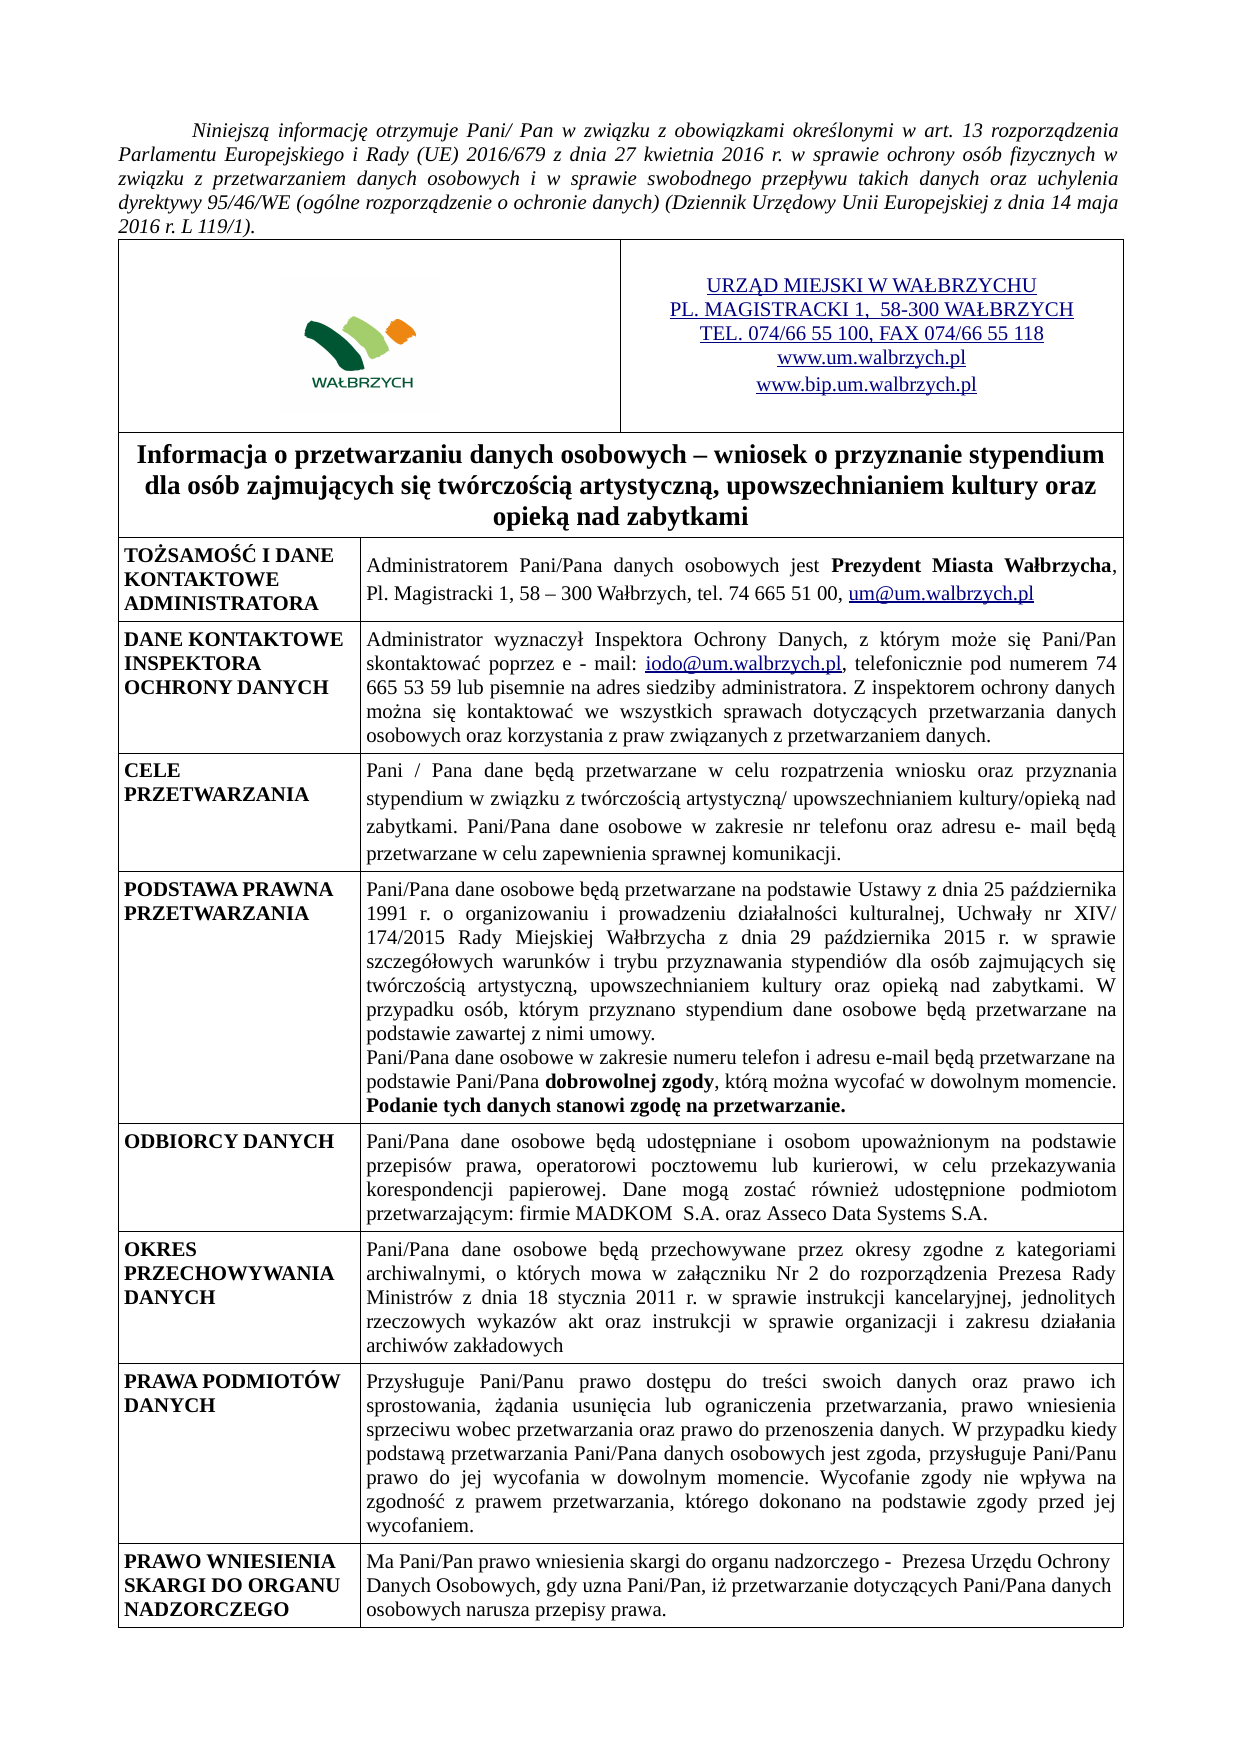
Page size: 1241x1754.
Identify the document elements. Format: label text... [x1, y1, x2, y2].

table_cell Administratorem Pani/Pana danych osobowych jest Prezydent Miasta Wałbrzycha, Pl. Magistracki 1, 58 – 300 Wałbrzych, tel. 74 665 51 00, um@um.walbrzych.pl [361, 538, 1123, 621]
table_cell PODSTAWA PRAWNA PRZETWARZANIA [119, 872, 360, 1123]
text Niniejszą informację otrzymuje Pani/ Pan w związku z obowiązkami określonymi w art. 13 rozporządzenia Parlamentu Europejskiego i Rady (UE) 2016/679 z dnia 27 kwietnia 2016 r. w sprawie ochrony osób fizycznych w związku z przetwarzaniem danych osobowych i w sprawie swobodnego przepływu takich danych oraz uchylenia dyrektywy 95/46/WE (ogólne rozporządzenie o ochronie danych) (Dziennik Urzędowy Unii Europejskiej z dnia 14 maja 2016 r. L 119/1). [118, 118, 1122, 238]
table_cell Pani/Pana dane osobowe będą przechowywane przez okresy zgodne z kategoriami archiwalnymi, o których mowa w załączniku Nr 2 do rozporządzenia Prezesa Rady Ministrów z dnia 18 stycznia 2011 r. w sprawie instrukcji kancelaryjnej, jednolitych rzeczowych wykazów akt oraz instrukcji w sprawie organizacji i zakresu działania archiwów zakładowych [361, 1232, 1123, 1363]
table_cell Pani/Pana dane osobowe będą przetwarzane na podstawie Ustawy z dnia 25 października 1991 r. o organizowaniu i prowadzeniu działalności kulturalnej, Uchwały nr XIV/ 174/2015 Rady Miejskiej Wałbrzycha z dnia 29 października 2015 r. w sprawie szczegółowych warunków i trybu przyznawania stypendiów dla osób zajmujących się twórczością artystyczną, upowszechnianiem kultury oraz opieką nad zabytkami. W przypadku osób, którym przyznano stypendium dane osobowe będą przetwarzane na podstawie zawartej z nimi umowy. Pani/Pana dane osobowe w zakresie numeru telefon i adresu e-mail będą przetwarzane na podstawie Pani/Pana dobrowolnej zgody, którą można wycofać w dowolnym momencie. Podanie tych danych stanowi zgodę na przetwarzanie. [361, 872, 1123, 1123]
table_cell Pani/Pana dane osobowe będą udostępniane i osobom upoważnionym na podstawie przepisów prawa, operatorowi pocztowemu lub kurierowi, w celu przekazywania korespondencji papierowej. Dane mogą zostać również udostępnione podmiotom przetwarzającym: firmie MADKOM S.A. oraz Asseco Data Systems S.A. [361, 1124, 1123, 1231]
picture [281, 277, 441, 412]
table_header [119, 240, 620, 432]
table_cell Administrator wyznaczył Inspektora Ochrony Danych, z którym może się Pani/Pan skontaktować poprzez e - mail: iodo@um.walbrzych.pl, telefonicznie pod numerem 74 665 53 59 lub pisemnie na adres siedziby administratora. Z inspektorem ochrony danych można się kontaktować we wszystkich sprawach dotyczących przetwarzania danych osobowych oraz korzystania z praw związanych z przetwarzaniem danych. [361, 622, 1123, 752]
table_cell Ma Pani/Pan prawo wniesienia skargi do organu nadzorczego - Prezesa Urzędu Ochrony Danych Osobowych, gdy uzna Pani/Pan, iż przetwarzanie dotyczących Pani/Pana danych osobowych narusza przepisy prawa. [361, 1544, 1123, 1627]
table_cell PRAWA PODMIOTÓW DANYCH [119, 1364, 360, 1543]
table_header URZĄD MIEJSKI W WAŁBRZYCHU PL. MAGISTRACKI 1, 58-300 WAŁBRZYCH TEL. 074/66 55 100, FAX 074/66 55 118 www.um.walbrzych.pl www.bip.um.walbrzych.pl [621, 240, 1123, 432]
table_cell Informacja o przetwarzaniu danych osobowych – wniosek o przyznanie stypendium dla osób zajmujących się twórczością artystyczną, upowszechnianiem kultury oraz opieką nad zabytkami [119, 433, 1123, 537]
table_cell TOŻSAMOŚĆ I DANE KONTAKTOWE ADMINISTRATORA [119, 538, 360, 621]
table_cell PRAWO WNIESIENIA SKARGI DO ORGANU NADZORCZEGO [119, 1544, 360, 1627]
table_cell Pani / Pana dane będą przetwarzane w celu rozpatrzenia wniosku oraz przyznania stypendium w związku z twórczością artystyczną/ upowszechnianiem kultury/opieką nad zabytkami. Pani/Pana dane osobowe w zakresie nr telefonu oraz adresu e- mail będą przetwarzane w celu zapewnienia sprawnej komunikacji. [361, 754, 1123, 871]
table_cell Przysługuje Pani/Panu prawo dostępu do treści swoich danych oraz prawo ich sprostowania, żądania usunięcia lub ograniczenia przetwarzania, prawo wniesienia sprzeciwu wobec przetwarzania oraz prawo do przenoszenia danych. W przypadku kiedy podstawą przetwarzania Pani/Pana danych osobowych jest zgoda, przysługuje Pani/Panu prawo do jej wycofania w dowolnym momencie. Wycofanie zgody nie wpływa na zgodność z prawem przetwarzania, którego dokonano na podstawie zgody przed jej wycofaniem. [361, 1364, 1123, 1543]
table_cell OKRES PRZECHOWYWANIA DANYCH [119, 1232, 360, 1363]
table_cell DANE KONTAKTOWE INSPEKTORA OCHRONY DANYCH [119, 622, 360, 752]
table_cell ODBIORCY DANYCH [119, 1124, 360, 1231]
table_cell CELE PRZETWARZANIA [119, 754, 360, 871]
